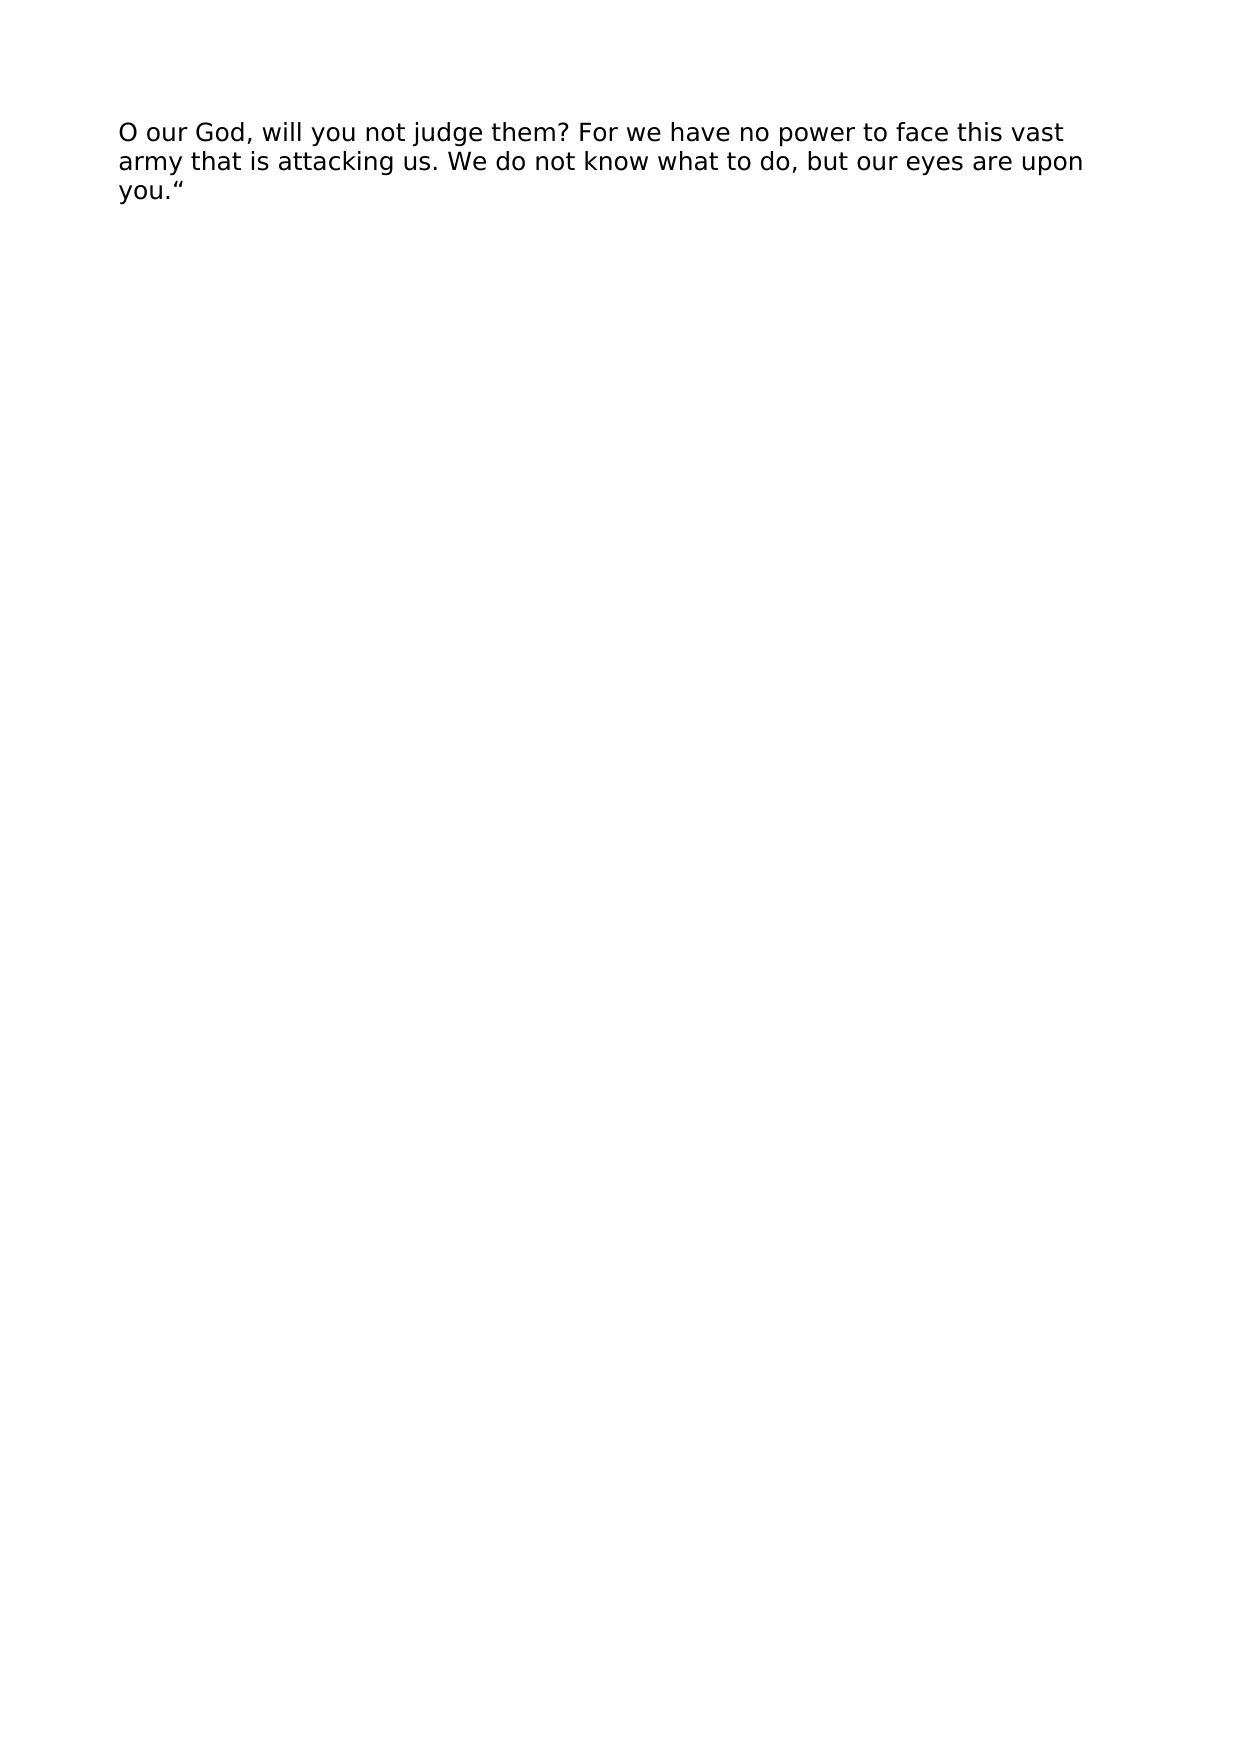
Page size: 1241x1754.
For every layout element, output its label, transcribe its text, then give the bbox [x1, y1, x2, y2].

text O our God, will you not judge them? For we have no power to face this vast army that is attacking us. We do not know what to do, but our eyes are upon you.“ [118, 118, 1122, 206]
